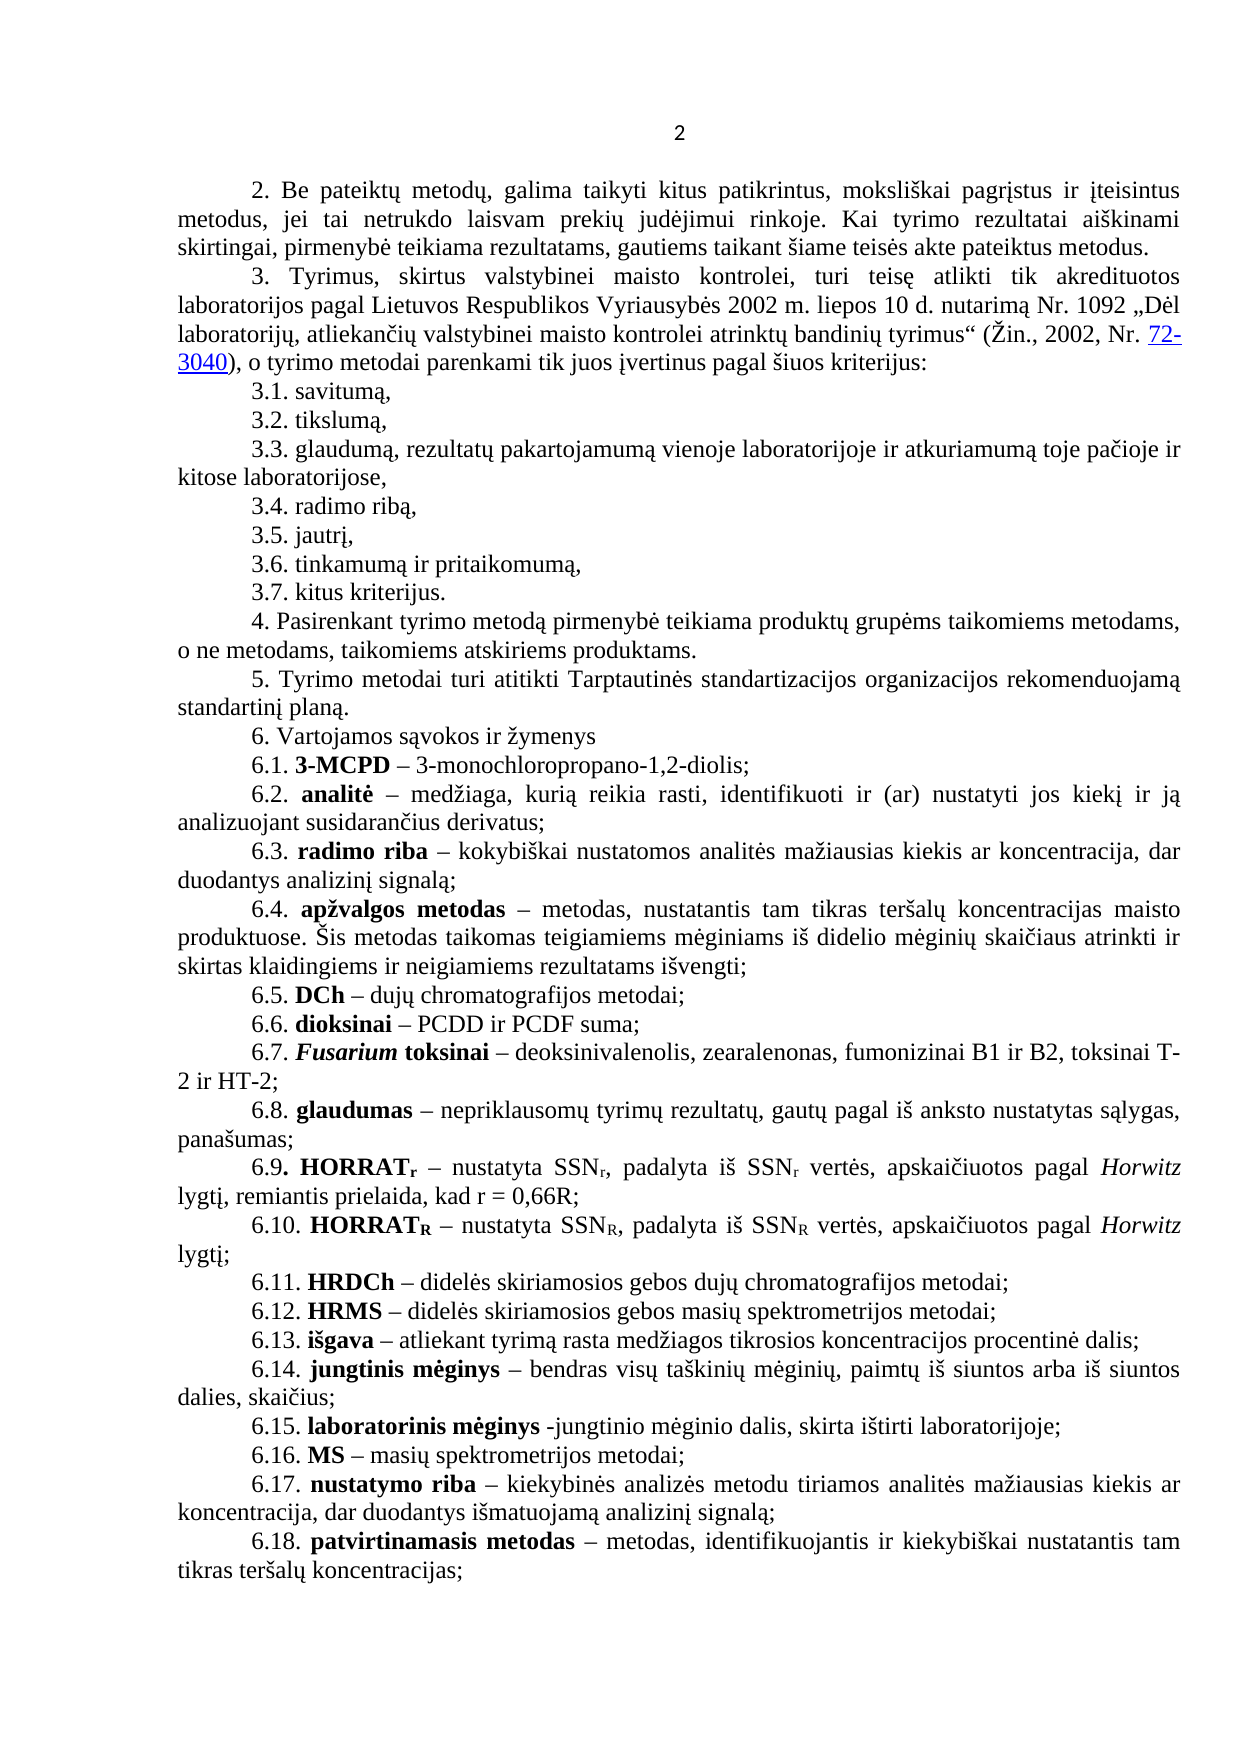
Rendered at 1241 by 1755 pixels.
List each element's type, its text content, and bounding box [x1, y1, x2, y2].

text 3. Tyrimus, skirtus valstybinei maisto kontrolei, turi teisę atlikti tik akredituotos laboratorijos pagal Lietuvos Respublikos Vyriausybės 2002 m. liepos 10 d. nutarimą Nr. 1092 „Dėl laboratorijų, atliekančių valstybinei maisto kontrolei atrinktų bandinių tyrimus“ (Žin., 2002, Nr. 72-3040), o tyrimo metodai parenkami tik juos įvertinus pagal šiuos kriterijus: [177, 261, 1181, 376]
text 6.15. laboratorinis mėginys -jungtinio mėginio dalis, skirta ištirti laboratorijoje; [177, 1411, 1181, 1440]
text 6.9. HORRATr – nustatyta SSNr, padalyta iš SSNr vertės, apskaičiuotos pagal Horwitz lygtį, remiantis prielaida, kad r = 0,66R; [177, 1152, 1181, 1210]
text 6.12. HRMS – didelės skiriamosios gebos masių spektrometrijos metodai; [177, 1296, 1181, 1325]
text 6.17. nustatymo riba – kiekybinės analizės metodu tiriamos analitės mažiausias kiekis ar koncentracija, dar duodantys išmatuojamą analizinį signalą; [177, 1469, 1181, 1526]
text 6. Vartojamos sąvokos ir žymenys [177, 721, 1181, 750]
text 6.4. apžvalgos metodas – metodas, nustatantis tam tikras teršalų koncentracijas maisto produktuose. Šis metodas taikomas teigiamiems mėginiams iš didelio mėginių skaičiaus atrinkti ir skirtas klaidingiems ir neigiamiems rezultatams išvengti; [177, 894, 1181, 980]
text 4. Pasirenkant tyrimo metodą pirmenybė teikiama produktų grupėms taikomiems metodams, o ne metodams, taikomiems atskiriems produktams. [177, 606, 1181, 664]
text 3.6. tinkamumą ir pritaikomumą, [177, 549, 1181, 577]
text 6.6. dioksinai – PCDD ir PCDF suma; [177, 1009, 1181, 1037]
text 5. Tyrimo metodai turi atitikti Tarptautinės standartizacijos organizacijos rekomenduojamą standartinį planą. [177, 664, 1181, 721]
text 6.3. radimo riba – kokybiškai nustatomos analitės mažiausias kiekis ar koncentracija, dar duodantys analizinį signalą; [177, 836, 1181, 894]
text 6.8. glaudumas – nepriklausomų tyrimų rezultatų, gautų pagal iš anksto nustatytas sąlygas, panašumas; [177, 1095, 1181, 1152]
text 6.18. patvirtinamasis metodas – metodas, identifikuojantis ir kiekybiškai nustatantis tam tikras teršalų koncentracijas; [177, 1526, 1181, 1584]
text 6.14. jungtinis mėginys – bendras visų taškinių mėginių, paimtų iš siuntos arba iš siuntos dalies, skaičius; [177, 1354, 1181, 1411]
text 3.4. radimo ribą, [177, 491, 1181, 520]
text 6.7. Fusarium toksinai – deoksinivalenolis, zearalenonas, fumonizinai B1 ir B2, toksinai T-2 ir HT-2; [177, 1037, 1181, 1095]
text 3.3. glaudumą, rezultatų pakartojamumą vienoje laboratorijoje ir atkuriamumą toje pačioje ir kitose laboratorijose, [177, 434, 1181, 491]
text 6.11. HRDCh – didelės skiriamosios gebos dujų chromatografijos metodai; [177, 1267, 1181, 1296]
text 6.10. HORRATR – nustatyta SSNR, padalyta iš SSNR vertės, apskaičiuotos pagal Horwitz lygtį; [177, 1210, 1181, 1267]
text 3.5. jautrį, [177, 520, 1181, 549]
text 6.13. išgava – atliekant tyrimą rasta medžiagos tikrosios koncentracijos procentinė dalis; [177, 1325, 1181, 1354]
text 3.2. tikslumą, [177, 405, 1181, 434]
text 3.7. kitus kriterijus. [177, 577, 1181, 606]
text 6.2. analitė – medžiaga, kurią reikia rasti, identifikuoti ir (ar) nustatyti jos kiekį ir ją analizuojant susidarančius derivatus; [177, 779, 1181, 836]
text 2. Be pateiktų metodų, galima taikyti kitus patikrintus, moksliškai pagrįstus ir įteisintus metodus, jei tai netrukdo laisvam prekių judėjimui rinkoje. Kai tyrimo rezultatai aiškinami skirtingai, pirmenybė teikiama rezultatams, gautiems taikant šiame teisės akte pateiktus metodus. [177, 175, 1181, 261]
text 6.1. 3-MCPD – 3-monochloropropano-1,2-diolis; [177, 750, 1181, 779]
text 6.16. MS – masių spektrometrijos metodai; [177, 1440, 1181, 1469]
text 6.5. DCh – dujų chromatografijos metodai; [177, 980, 1181, 1009]
text 3.1. savitumą, [177, 376, 1181, 405]
